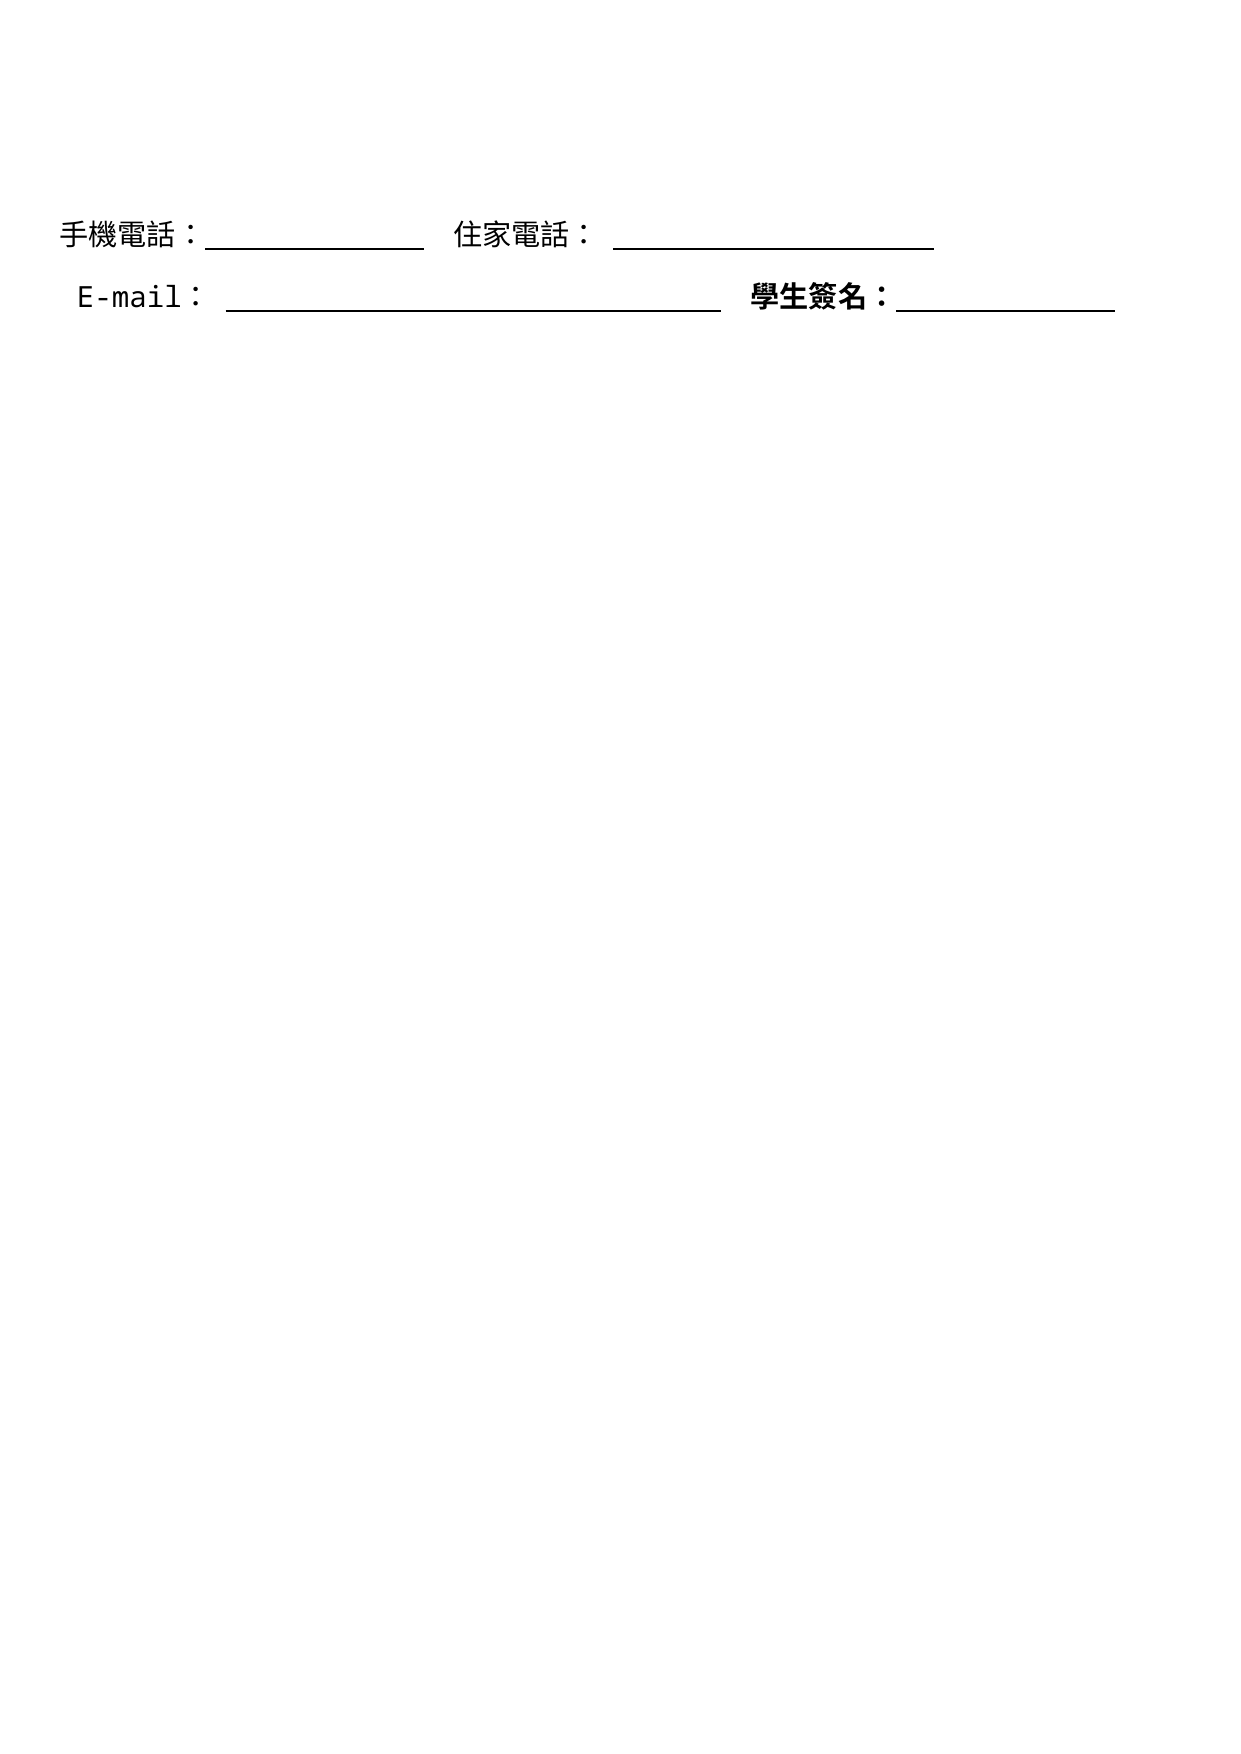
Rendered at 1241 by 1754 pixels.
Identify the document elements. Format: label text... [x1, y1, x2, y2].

text E-mail： 學生簽名： [59, 254, 1181, 316]
text 手機電話： 住家電話： [59, 191, 1181, 254]
